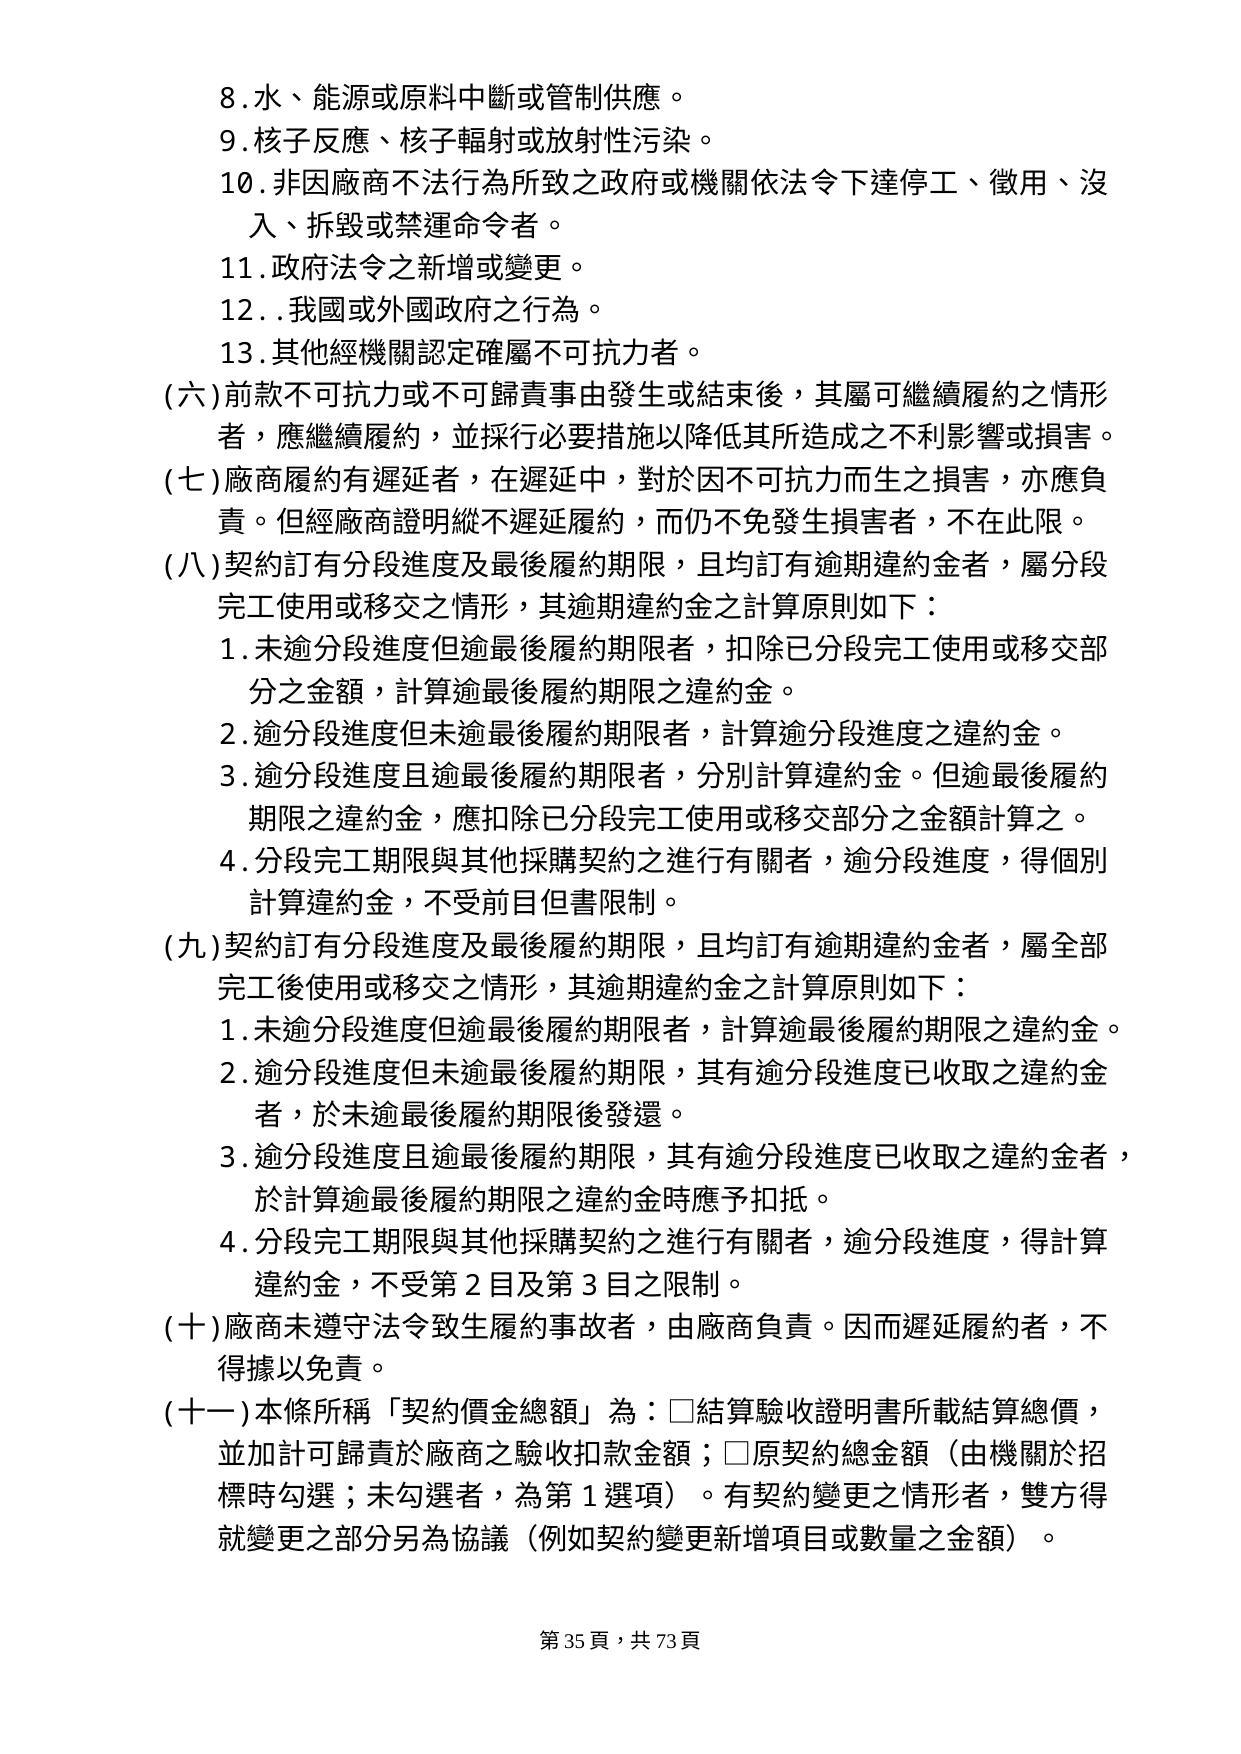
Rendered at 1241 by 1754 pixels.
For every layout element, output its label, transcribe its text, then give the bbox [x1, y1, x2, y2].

text 2.逾分段進度但未逾最後履約期限者，計算逾分段進度之違約金。 [218, 710, 1110, 753]
text 2.逾分段進度但未逾最後履約期限，其有逾分段進度已收取之違約金者，於未逾最後履約期限後發還。 [218, 1049, 1110, 1134]
text 11.政府法令之新增或變更。 [218, 244, 1110, 287]
text (九)契約訂有分段進度及最後履約期限，且均訂有逾期違約金者，屬全部完工後使用或移交之情形，其逾期違約金之計算原則如下： [159, 922, 1110, 1007]
text 9.核子反應、核子輻射或放射性污染。 [218, 117, 1110, 160]
text 4.分段完工期限與其他採購契約之進行有關者，逾分段進度，得個別計算違約金，不受前目但書限制。 [218, 837, 1110, 922]
text 12..我國或外國政府之行為。 [218, 287, 1110, 329]
text 4.分段完工期限與其他採購契約之進行有關者，逾分段進度，得計算違約金，不受第2目及第3目之限制。 [218, 1219, 1110, 1303]
text (十)廠商未遵守法令致生履約事故者，由廠商負責。因而遲延履約者，不得據以免責。 [159, 1303, 1110, 1388]
text 13.其他經機關認定確屬不可抗力者。 [218, 329, 1110, 372]
text 8.水、能源或原料中斷或管制供應。 [218, 75, 1110, 117]
text (八)契約訂有分段進度及最後履約期限，且均訂有逾期違約金者，屬分段完工使用或移交之情形，其逾期違約金之計算原則如下： [159, 541, 1110, 626]
text (十一)本條所稱「契約價金總額」為：□結算驗收證明書所載結算總價，並加計可歸責於廠商之驗收扣款金額；□原契約總金額（由機關於招標時勾選；未勾選者，為第1選項）。有契約變更之情形者，雙方得就變更之部分另為協議（例如契約變更新增項目或數量之金額）。 [159, 1388, 1110, 1557]
text 1.未逾分段進度但逾最後履約期限者，扣除已分段完工使用或移交部分之金額，計算逾最後履約期限之違約金。 [218, 626, 1110, 710]
text 10.非因廠商不法行為所致之政府或機關依法令下達停工、徵用、沒入、拆毀或禁運命令者。 [218, 160, 1110, 244]
text (七)廠商履約有遲延者，在遲延中，對於因不可抗力而生之損害，亦應負責。但經廠商證明縱不遲延履約，而仍不免發生損害者，不在此限。 [159, 456, 1110, 541]
text (六)前款不可抗力或不可歸責事由發生或結束後，其屬可繼續履約之情形者，應繼續履約，並採行必要措施以降低其所造成之不利影響或損害。 [159, 372, 1110, 456]
text 3.逾分段進度且逾最後履約期限者，分別計算違約金。但逾最後履約期限之違約金，應扣除已分段完工使用或移交部分之金額計算之。 [218, 753, 1110, 837]
text 3.逾分段進度且逾最後履約期限，其有逾分段進度已收取之違約金者，於計算逾最後履約期限之違約金時應予扣抵。 [218, 1134, 1110, 1219]
text 1.未逾分段進度但逾最後履約期限者，計算逾最後履約期限之違約金。 [218, 1007, 1110, 1049]
